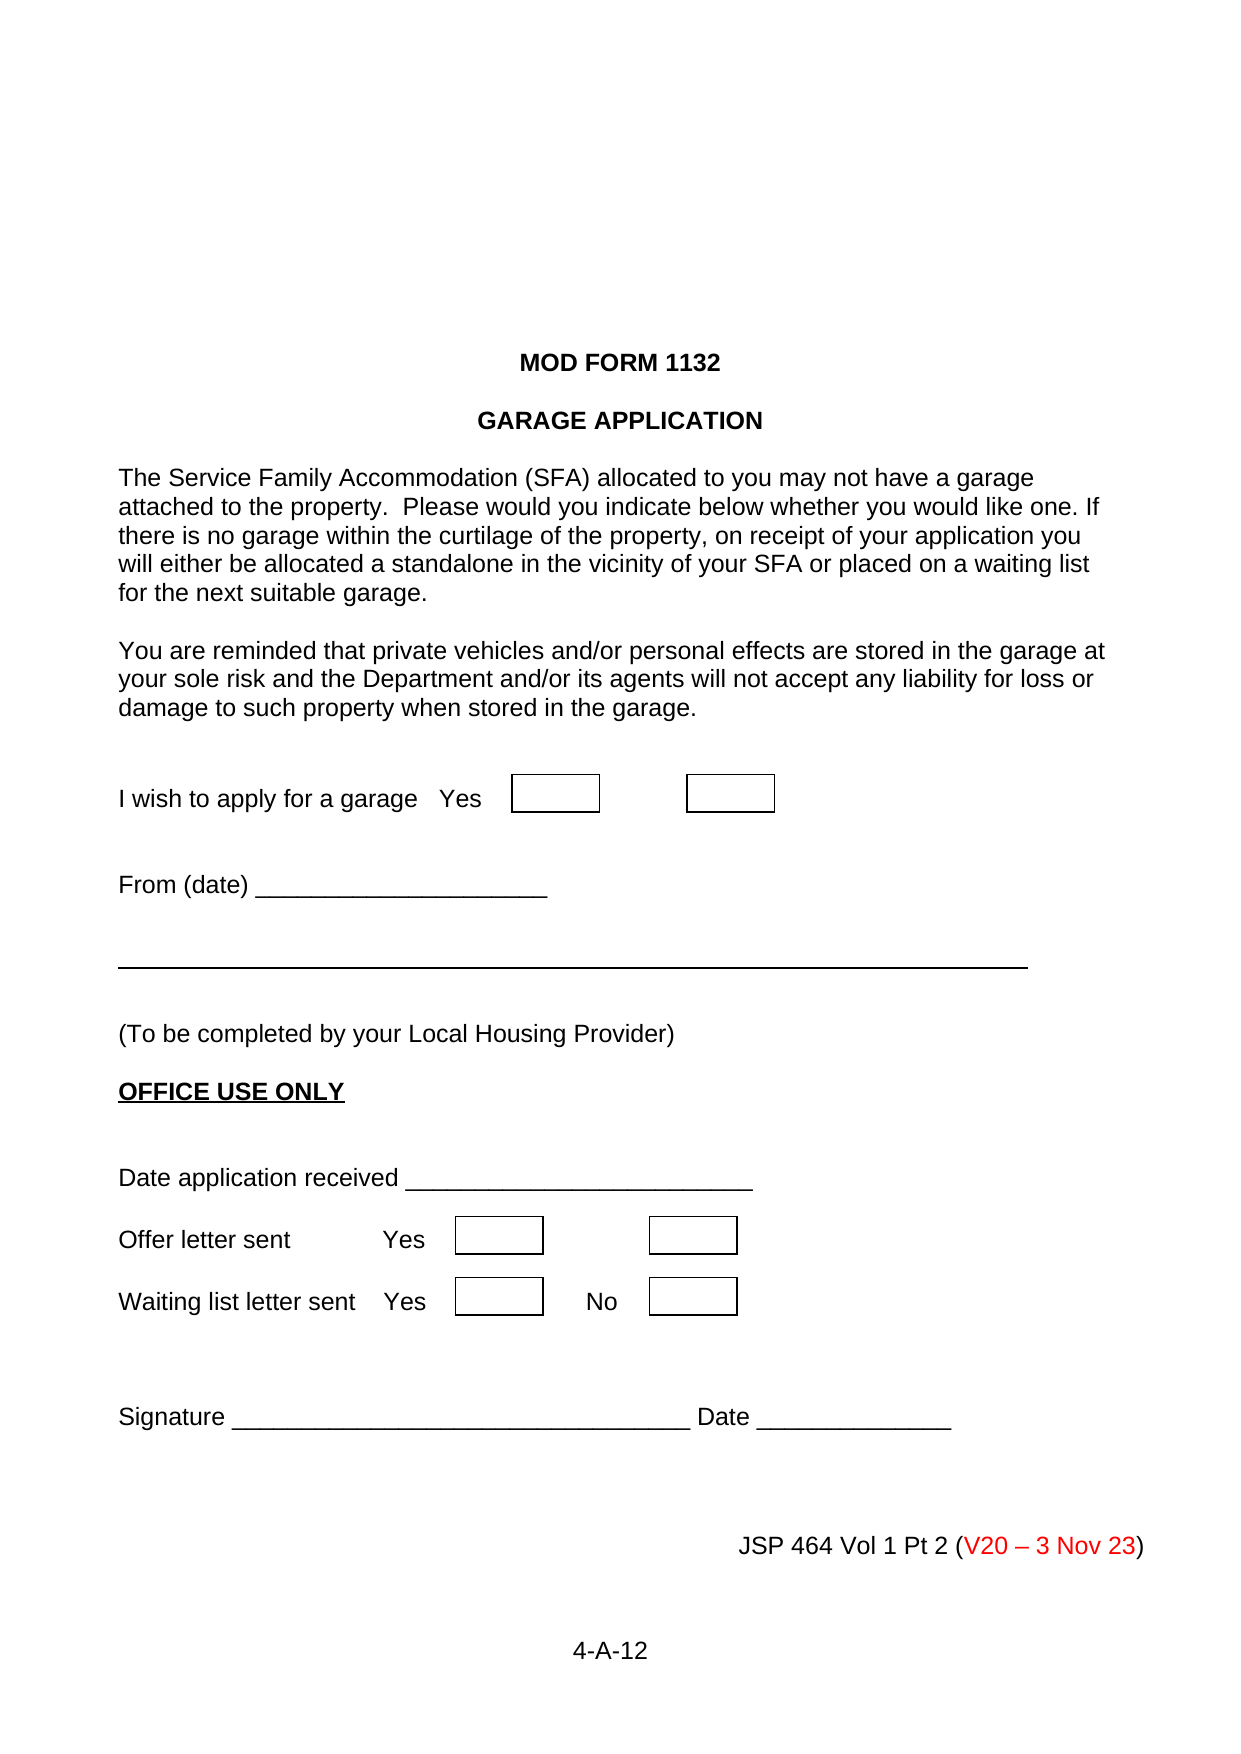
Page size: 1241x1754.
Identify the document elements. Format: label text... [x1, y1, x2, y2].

text Offer letter sent Yes No [544, 1225, 649, 1254]
text No [544, 1287, 649, 1316]
text [738, 1287, 1122, 1316]
subtitle MOD FORM 1132 [118, 348, 1122, 377]
text Signature _________________________________ Date ______________ [118, 1402, 1122, 1431]
text From (date) _____________________ [118, 870, 1122, 899]
subtitle GARAGE APPLICATION [118, 406, 1122, 434]
text OFFICE USE ONLY [118, 1076, 1122, 1105]
text Waiting list letter sent Yes [118, 1287, 455, 1316]
text (To be completed by your Local Housing Provider) [118, 1019, 1122, 1048]
text The Service Family Accommodation (SFA) allocated to you may not have a garage attached to the property. Please would you indicate below whether you would like one. If there is no garage within the curtilage of the property, on receipt of your application you will either be allocated a standalone in the vicinity of your SFA or placed on a waiting list for the next suitable garage. [118, 463, 1122, 607]
text I wish to apply for a garage Yes No [775, 784, 1122, 813]
text I wish to apply for a garage Yes No [118, 784, 511, 813]
text Date application received _________________________ [118, 1163, 1122, 1191]
text I wish to apply for a garage Yes No [600, 784, 686, 813]
text Offer letter sent Yes No [738, 1225, 1122, 1254]
text Offer letter sent Yes No [118, 1225, 455, 1254]
text You are reminded that private vehicles and/or personal effects are stored in the garage at your sole risk and the Department and/or its agents will not accept any liability for loss or damage to such property when stored in the garage. [118, 636, 1122, 722]
